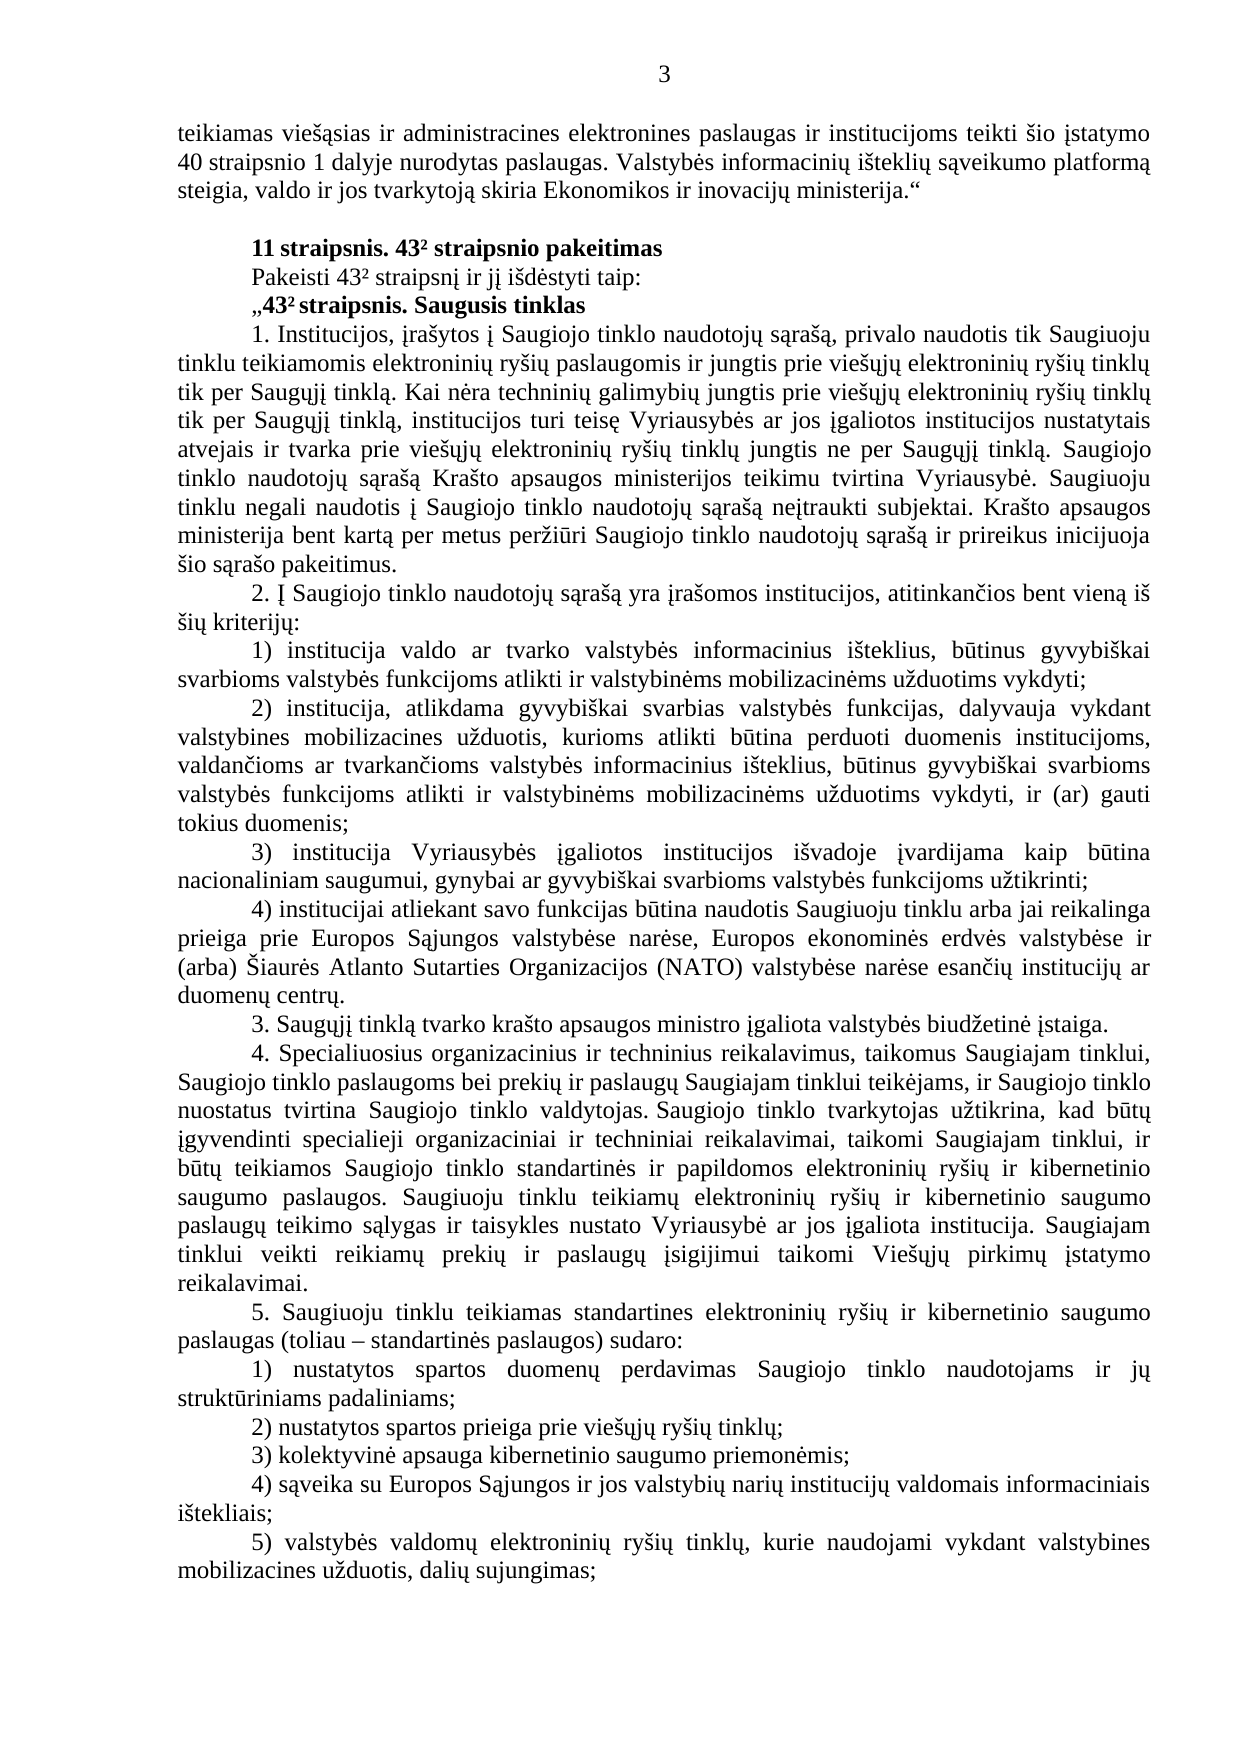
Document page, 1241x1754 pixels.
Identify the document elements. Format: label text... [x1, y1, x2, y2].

text 3) kolektyvinė apsauga kibernetinio saugumo priemonėmis; [177, 1441, 1152, 1469]
text 4. Specialiuosius organizacinius ir techninius reikalavimus, taikomus Saugiajam tinklui, Saugiojo tinklo paslaugoms bei prekių ir paslaugų Saugiajam tinklui teikėjams, ir Saugiojo tinklo nuostatus tvirtina Saugiojo tinklo valdytojas. Saugiojo tinklo tvarkytojas užtikrina, kad būtų įgyvendinti specialieji organizaciniai ir techniniai reikalavimai, taikomi Saugiajam tinklui, ir būtų teikiamos Saugiojo tinklo standartinės ir papildomos elektroninių ryšių ir kibernetinio saugumo paslaugos. Saugiuoju tinklu teikiamų elektroninių ryšių ir kibernetinio saugumo paslaugų teikimo sąlygas ir taisykles nustato Vyriausybė ar jos įgaliota institucija. Saugiajam tinklui veikti reikiamų prekių ir paslaugų įsigijimui taikomi Viešųjų pirkimų įstatymo reikalavimai. [177, 1038, 1152, 1297]
text 3) institucija Vyriausybės įgaliotos institucijos išvadoje įvardijama kaip būtina nacionaliniam saugumui, gynybai ar gyvybiškai svarbioms valstybės funkcijoms užtikrinti; [177, 837, 1152, 894]
text 2) nustatytos spartos prieiga prie viešųjų ryšių tinklų; [177, 1412, 1152, 1441]
text 5. Saugiuoju tinklu teikiamas standartines elektroninių ryšių ir kibernetinio saugumo paslaugas (toliau – standartinės paslaugos) sudaro: [177, 1297, 1152, 1354]
text 4) institucijai atliekant savo funkcijas būtina naudotis Saugiuoju tinklu arba jai reikalinga prieiga prie Europos Sąjungos valstybėse narėse, Europos ekonominės erdvės valstybėse ir (arba) Šiaurės Atlanto Sutarties Organizacijos (NATO) valstybėse narėse esančių institucijų ar duomenų centrų. [177, 894, 1152, 1009]
text Pakeisti 43² straipsnį ir jį išdėstyti taip: [177, 262, 1152, 291]
text 11 straipsnis. 43² straipsnio pakeitimas [177, 233, 1152, 262]
text 2) institucija, atlikdama gyvybiškai svarbias valstybės funkcijas, dalyvauja vykdant valstybines mobilizacines užduotis, kurioms atlikti būtina perduoti duomenis institucijoms, valdančioms ar tvarkančioms valstybės informacinius išteklius, būtinus gyvybiškai svarbioms valstybės funkcijoms atlikti ir valstybinėms mobilizacinėms užduotims vykdyti, ir (ar) gauti tokius duomenis; [177, 693, 1152, 837]
text 4) sąveika su Europos Sąjungos ir jos valstybių narių institucijų valdomais informaciniais ištekliais; [177, 1469, 1152, 1527]
text 1) nustatytos spartos duomenų perdavimas Saugiojo tinklo naudotojams ir jų struktūriniams padaliniams; [177, 1354, 1152, 1412]
text 5) valstybės valdomų elektroninių ryšių tinklų, kurie naudojami vykdant valstybines mobilizacines užduotis, dalių sujungimas; [177, 1527, 1152, 1584]
text 2. Į Saugiojo tinklo naudotojų sąrašą yra įrašomos institucijos, atitinkančios bent vieną iš šių kriterijų: [177, 578, 1152, 636]
text 1. Institucijos, įrašytos į Saugiojo tinklo naudotojų sąrašą, privalo naudotis tik Saugiuoju tinklu teikiamomis elektroninių ryšių paslaugomis ir jungtis prie viešųjų elektroninių ryšių tinklų tik per Saugųjį tinklą. Kai nėra techninių galimybių jungtis prie viešųjų elektroninių ryšių tinklų tik per Saugųjį tinklą, institucijos turi teisę Vyriausybės ar jos įgaliotos institucijos nustatytais atvejais ir tvarka prie viešųjų elektroninių ryšių tinklų jungtis ne per Saugųjį tinklą. Saugiojo tinklo naudotojų sąrašą Krašto apsaugos ministerijos teikimu tvirtina Vyriausybė. Saugiuoju tinklu negali naudotis į Saugiojo tinklo naudotojų sąrašą neįtraukti subjektai. Krašto apsaugos ministerija bent kartą per metus peržiūri Saugiojo tinklo naudotojų sąrašą ir prireikus inicijuoja šio sąrašo pakeitimus. [177, 319, 1152, 578]
text 3. Saugųjį tinklą tvarko krašto apsaugos ministro įgaliota valstybės biudžetinė įstaiga. [177, 1009, 1152, 1038]
text „43² straipsnis. Saugusis tinklas [177, 291, 1152, 319]
text teikiamas viešąsias ir administracines elektronines paslaugas ir institucijoms teikti šio įstatymo 40 straipsnio 1 dalyje nurodytas paslaugas. Valstybės informacinių išteklių sąveikumo platformą steigia, valdo ir jos tvarkytoją skiria Ekonomikos ir inovacijų ministerija.“ [177, 118, 1152, 204]
text 1) institucija valdo ar tvarko valstybės informacinius išteklius, būtinus gyvybiškai svarbioms valstybės funkcijoms atlikti ir valstybinėms mobilizacinėms užduotims vykdyti; [177, 636, 1152, 693]
